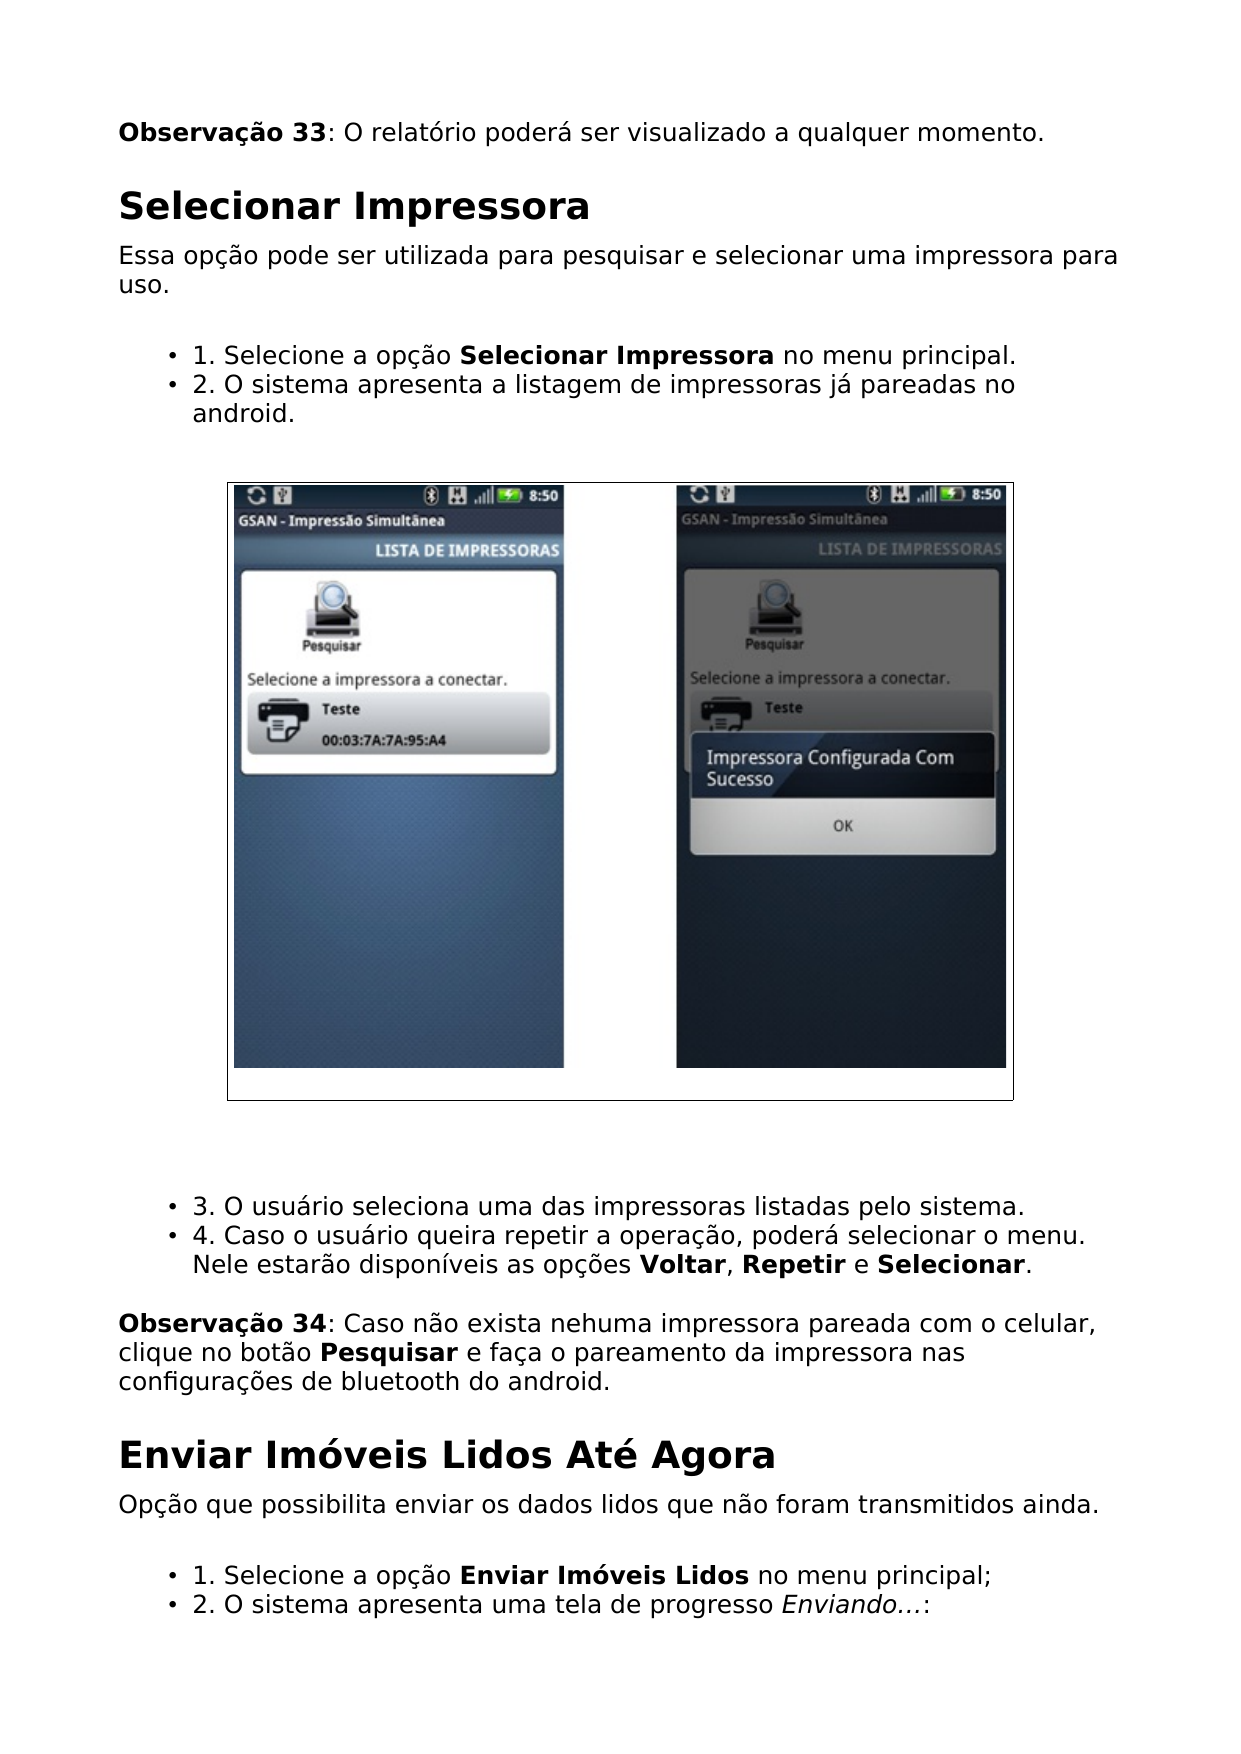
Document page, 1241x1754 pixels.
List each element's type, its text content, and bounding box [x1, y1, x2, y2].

text Opção que possibilita enviar os dados lidos que não foram transmitidos ainda. [118, 1490, 1122, 1519]
list 2. O sistema apresenta a listagem de impressoras já pareadas no android. [177, 370, 1122, 429]
list 3. O usuário seleciona uma das impressoras listadas pelo sistema. [177, 1192, 1122, 1221]
text Observação 34: Caso não exista nehuma impressora pareada com o celular, clique no botão Pesquisar e faça o pareamento da impressora nas configurações de bluetooth do android. [118, 1309, 1122, 1396]
list 2. O sistema apresenta uma tela de progresso Enviando…: [177, 1590, 1122, 1619]
picture [234, 485, 1007, 1068]
subtitle Selecionar Impressora [118, 185, 1122, 228]
list 1. Selecione a opção Selecionar Impressora no menu principal. [177, 341, 1122, 370]
text Observação 33: O relatório poderá ser visualizado a qualquer momento. [118, 118, 1122, 147]
text Essa opção pode ser utilizada para pesquisar e selecionar uma impressora para uso. [118, 241, 1122, 299]
list 4. Caso o usuário queira repetir a operação, poderá selecionar o menu. Nele estarão disponíveis as opções Voltar, Repetir e Selecionar. [177, 1221, 1122, 1279]
list 1. Selecione a opção Enviar Imóveis Lidos no menu principal; [177, 1561, 1122, 1590]
table_header [228, 483, 1013, 1100]
subtitle Enviar Imóveis Lidos Até Agora [118, 1434, 1122, 1477]
